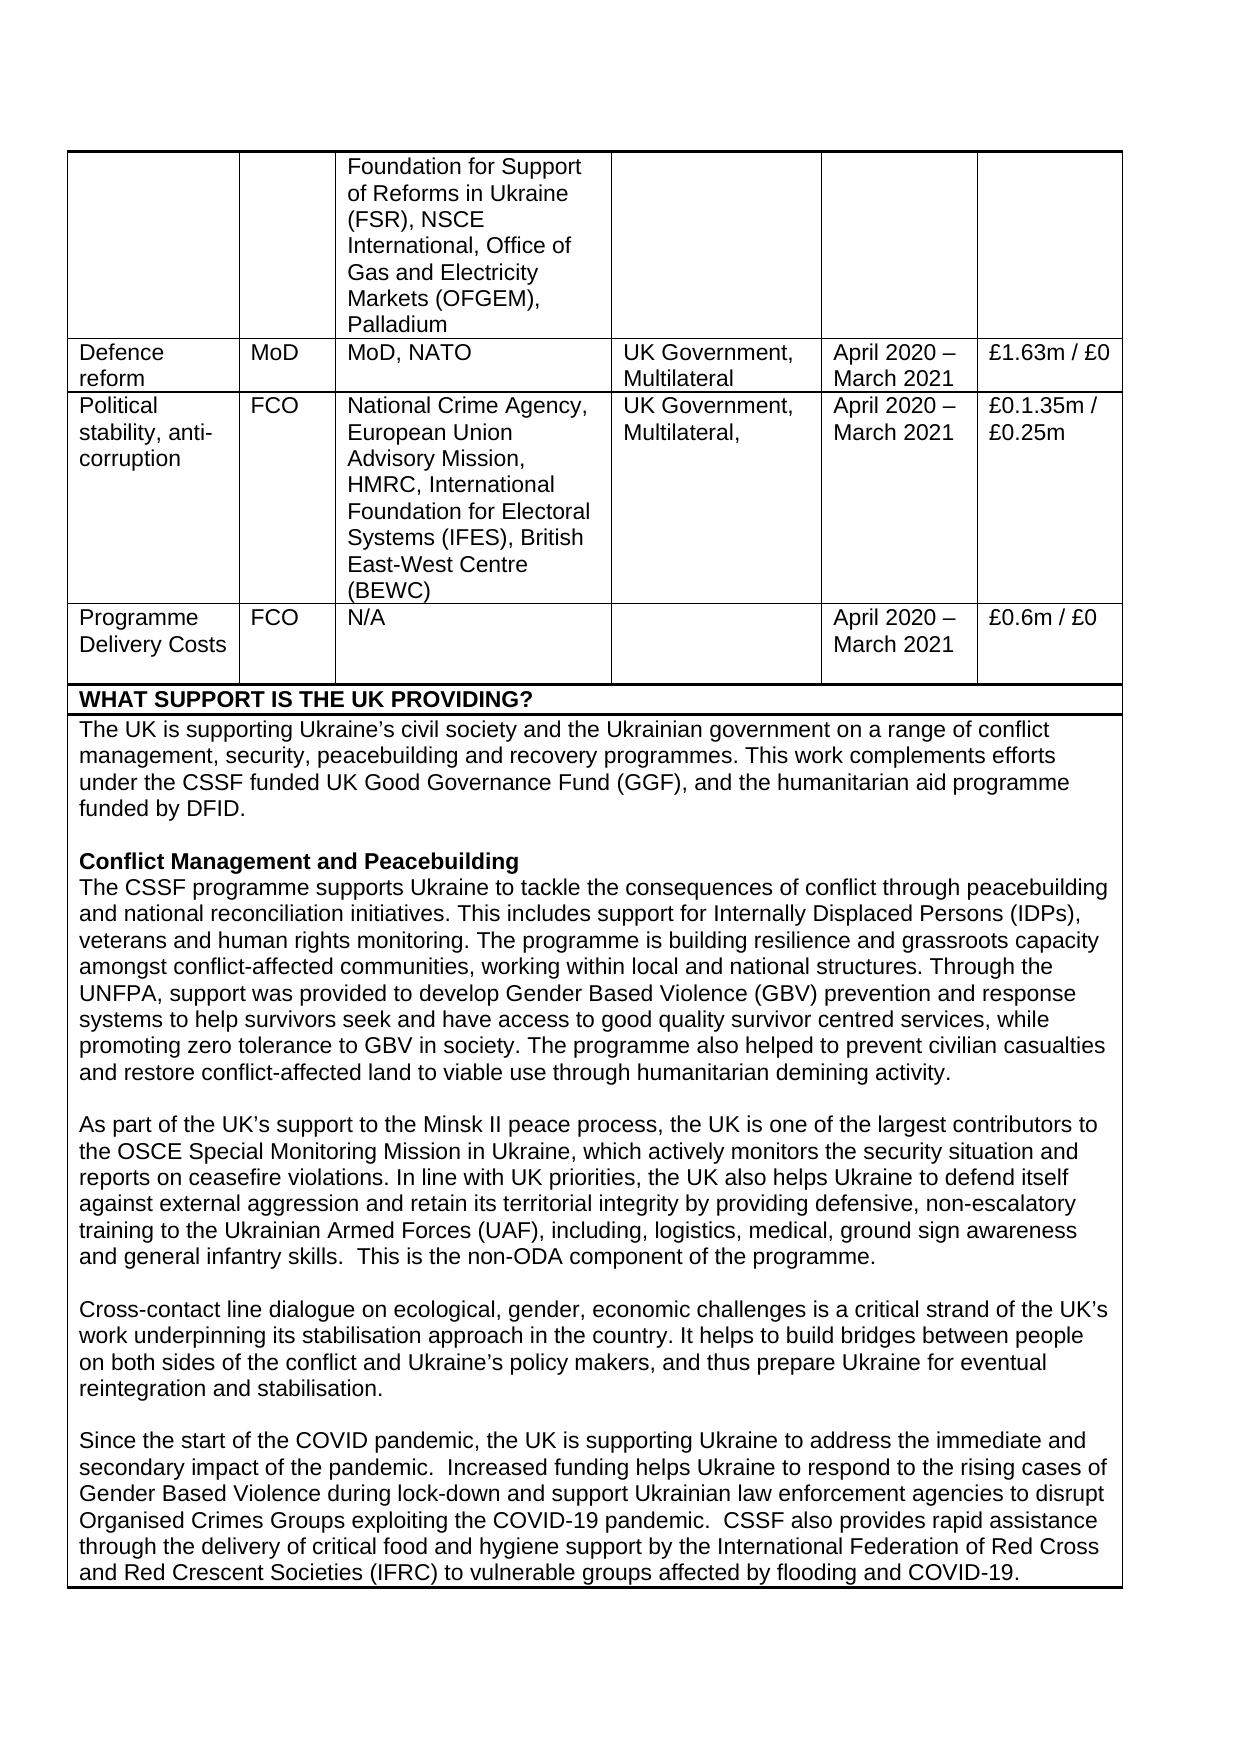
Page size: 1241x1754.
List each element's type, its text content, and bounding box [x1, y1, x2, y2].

table_cell [612, 604, 821, 683]
table_cell Programme Delivery Costs [68, 604, 239, 683]
table_cell £0.6m / £0 [978, 604, 1122, 683]
table_cell WHAT SUPPORT IS THE UK PROVIDING? [68, 686, 1122, 713]
table_cell Political stability, anti-corruption [68, 393, 239, 603]
table_cell [612, 153, 821, 338]
table_cell £0.1.35m / £0.25m [978, 393, 1122, 603]
table_cell [68, 153, 239, 338]
table_cell April 2020 – March 2021 [822, 393, 977, 603]
table_cell UK Government, Multilateral, [612, 393, 821, 603]
table_cell FCO [240, 393, 335, 603]
table_cell April 2020 – March 2021 [822, 604, 977, 683]
table_cell MoD, NATO [336, 339, 611, 391]
table_cell National Crime Agency, European Union Advisory Mission, HMRC, International Foundation for Electoral Systems (IFES), British East-West Centre (BEWC) [336, 393, 611, 603]
table_cell [240, 153, 335, 338]
table_cell £1.63m / £0 [978, 339, 1122, 391]
table_cell MoD [240, 339, 335, 391]
table_cell Defence reform [68, 339, 239, 391]
table_cell [978, 153, 1122, 338]
table_cell [822, 153, 977, 338]
table_cell UK Government, Multilateral [612, 339, 821, 391]
table_cell April 2020 – March 2021 [822, 339, 977, 391]
table_cell The UK is supporting Ukraine’s civil society and the Ukrainian government on a range of conflict management, security, peacebuilding and recovery programmes. This work complements efforts under the CSSF funded UK Good Governance Fund (GGF), and the humanitarian aid programme funded by DFID. Conflict Management and Peacebuilding The CSSF programme supports Ukraine to tackle the consequences of conflict through peacebuilding and national reconciliation initiatives. This includes support for Internally Displaced Persons (IDPs), veterans and human rights monitoring. The programme is building resilience and grassroots capacity amongst conflict-affected communities, working within local and national structures. Through the UNFPA, support was provided to develop Gender Based Violence (GBV) prevention and response systems to help survivors seek and have access to good quality survivor centred services, while promoting zero tolerance to GBV in society. The programme also helped to prevent civilian casualties and restore conflict-affected land to viable use through humanitarian demining activity. As part of the UK’s support to the Minsk II peace process, the UK is one of the largest contributors to the OSCE Special Monitoring Mission in Ukraine, which actively monitors the security situation and reports on ceasefire violations. In line with UK priorities, the UK also helps Ukraine to defend itself against external aggression and retain its territorial integrity by providing defensive, non-escalatory training to the Ukrainian Armed Forces (UAF), including, logistics, medical, ground sign awareness and general infantry skills. This is the non-ODA component of the programme. Cross-contact line dialogue on ecological, gender, economic challenges is a critical strand of the UK’s work underpinning its stabilisation approach in the country. It helps to build bridges between people on both sides of the conflict and Ukraine’s policy makers, and thus prepare Ukraine for eventual reintegration and stabilisation. Since the start of the COVID pandemic, the UK is supporting Ukraine to address the immediate and secondary impact of the pandemic. Increased funding helps Ukraine to respond to the rising cases of Gender Based Violence during lock-down and support Ukrainian law enforcement agencies to disrupt Organised Crimes Groups exploiting the COVID-19 pandemic. CSSF also provides rapid assistance through the delivery of critical food and hygiene support by the International Federation of Red Cross and Red Crescent Societies (IFRC) to vulnerable groups affected by flooding and COVID-19. [68, 716, 1122, 1586]
table_cell N/A [336, 604, 611, 683]
table_cell Foundation for Support of Reforms in Ukraine (FSR), NSCE International, Office of Gas and Electricity Markets (OFGEM), Palladium [336, 153, 611, 338]
table_cell FCO [240, 604, 335, 683]
